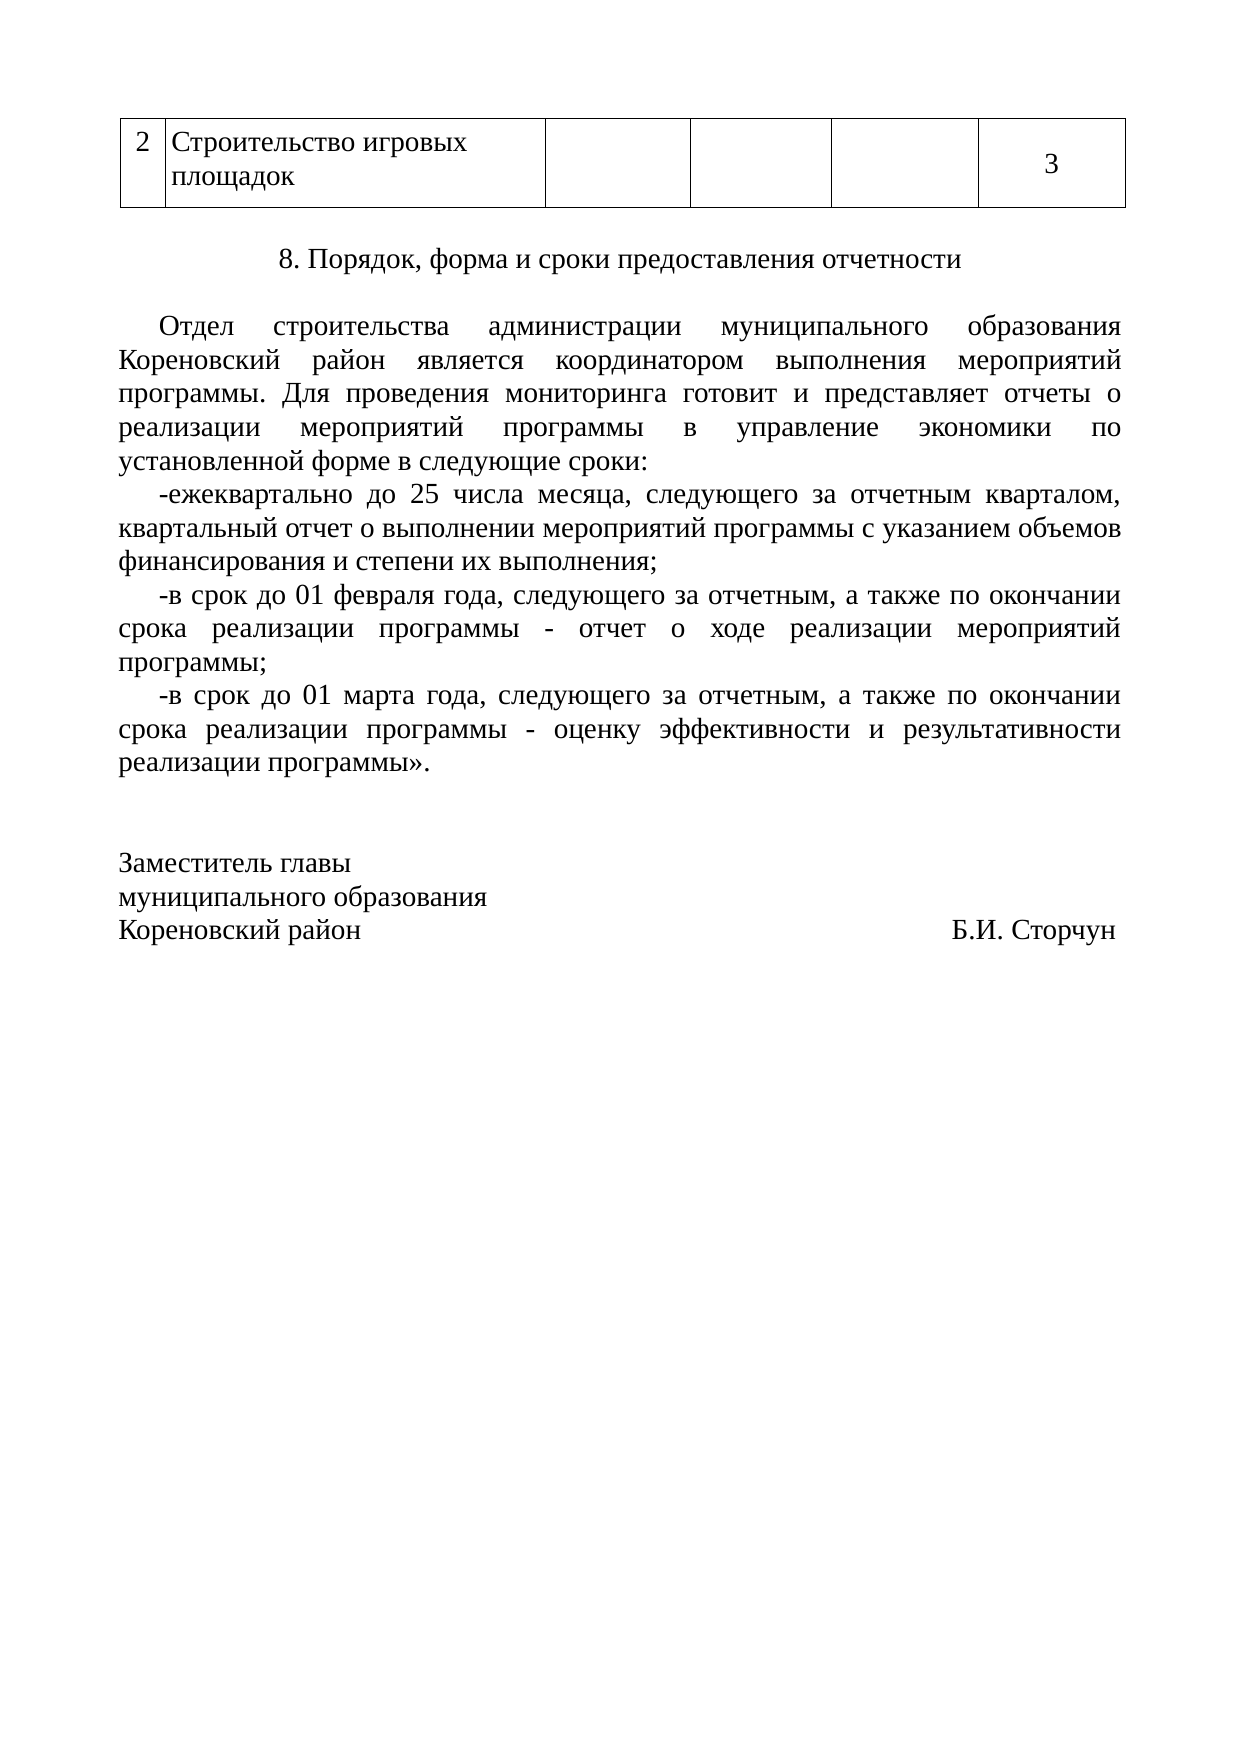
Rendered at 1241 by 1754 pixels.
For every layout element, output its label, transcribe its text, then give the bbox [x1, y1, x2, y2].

text 8. Порядок, форма и сроки предоставления отчетности [118, 241, 1122, 275]
table_cell 3 [979, 119, 1125, 207]
text -ежеквартально до 25 числа месяца, следующего за отчетным кварталом, квартальный отчет о выполнении мероприятий программы с указанием объемов финансирования и степени их выполнения; [118, 476, 1122, 577]
text -в срок до 01 февраля года, следующего за отчетным, а также по окончании срока реализации программы - отчет о ходе реализации мероприятий программы; [118, 577, 1122, 677]
text муниципального образования [118, 879, 1122, 912]
table_cell [546, 119, 690, 207]
text Заместитель главы [118, 845, 1122, 879]
table_cell 2 [121, 119, 165, 207]
table_cell Строительство игровых площадок [166, 119, 545, 207]
text Отдел строительства администрации муниципального образования Кореновский район является координатором выполнения мероприятий программы. Для проведения мониторинга готовит и представляет отчеты о реализации мероприятий программы в управление экономики по установленной форме в следующие сроки: [118, 308, 1122, 476]
table_cell [691, 119, 831, 207]
text -в срок до 01 марта года, следующего за отчетным, а также по окончании срока реализации программы - оценку эффективности и результативности реализации программы». [118, 677, 1122, 778]
text Кореновский район Б.И. Сторчун [118, 912, 1122, 946]
table_cell [832, 119, 978, 207]
